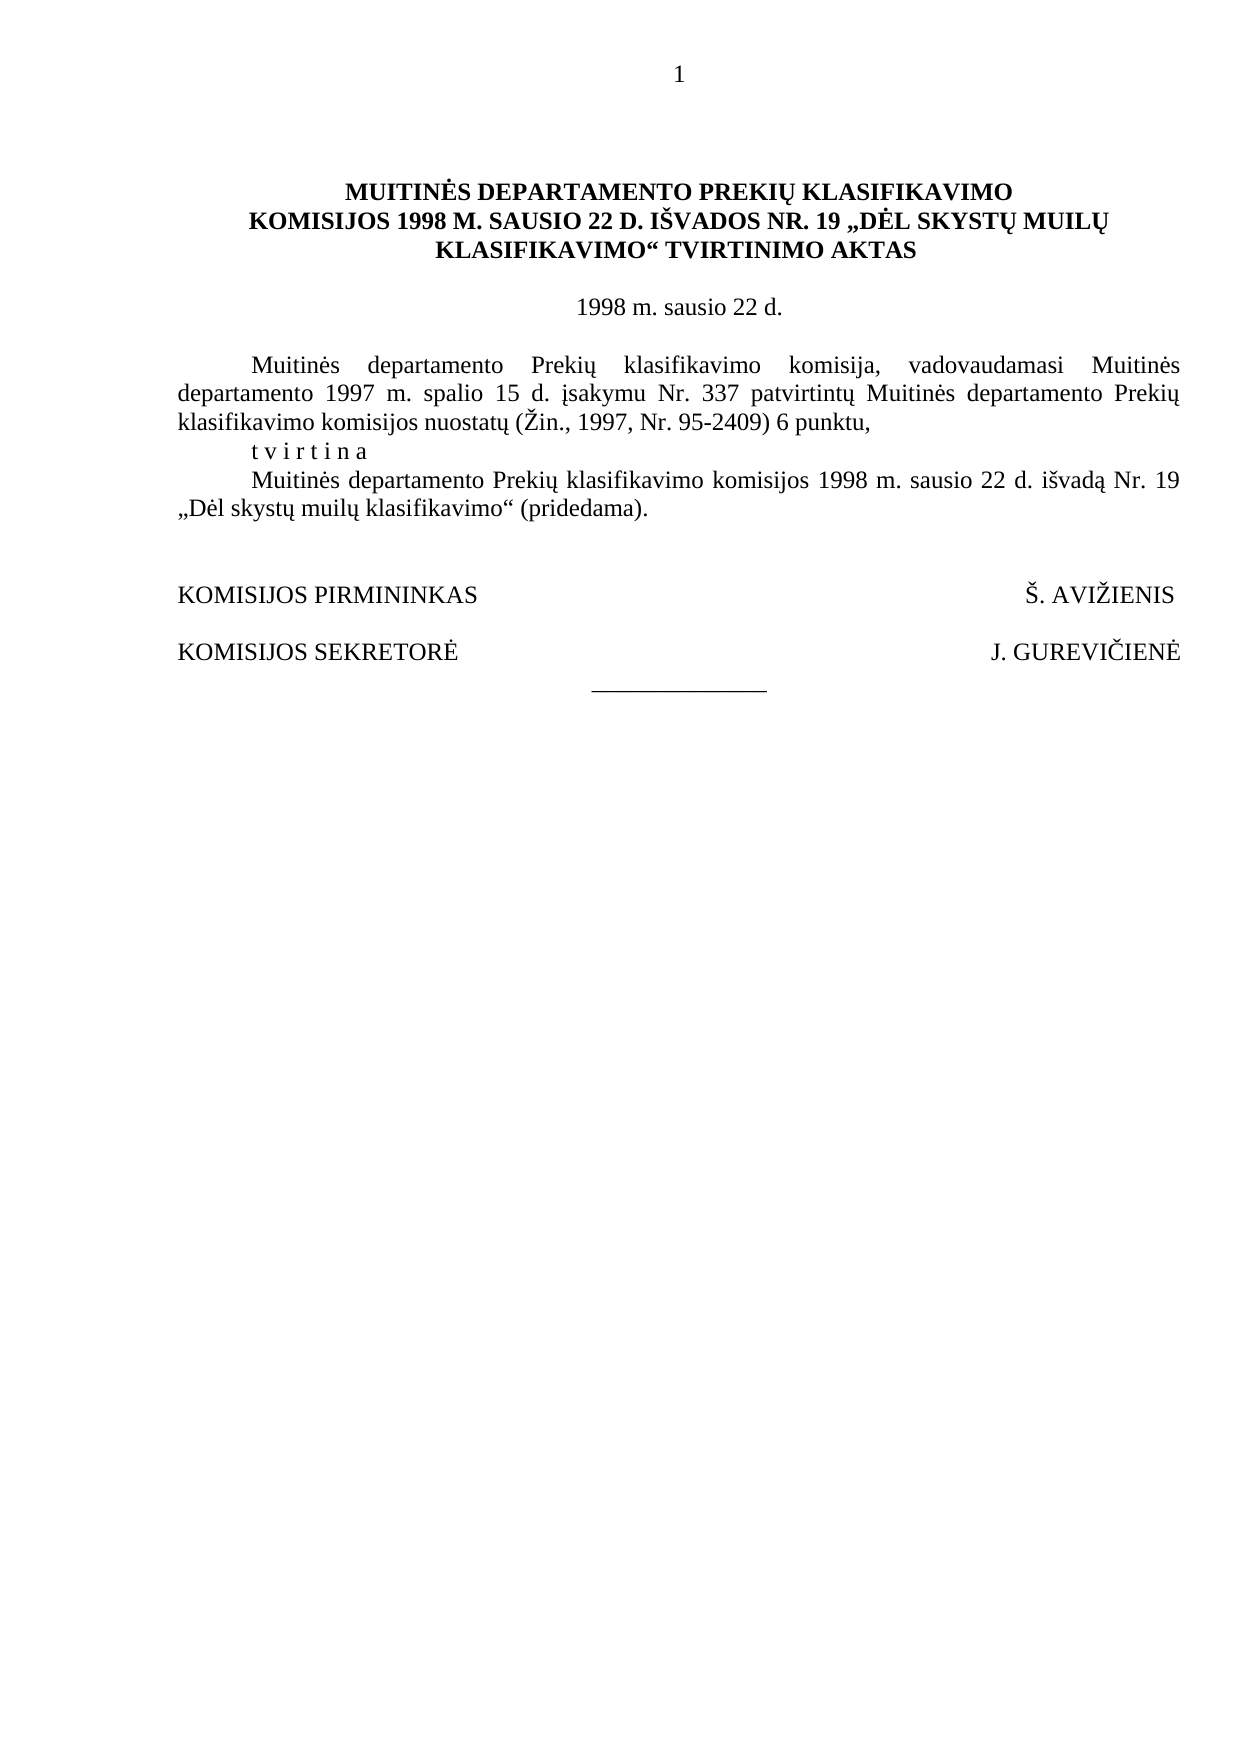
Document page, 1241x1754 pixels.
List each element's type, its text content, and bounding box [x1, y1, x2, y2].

text KOMISIJOS SEKRETORĖ J. GUREVIČIENĖ [177, 637, 1181, 666]
text Muitinės departamento Prekių klasifikavimo komisijos 1998 m. sausio 22 d. išvadą Nr. 19 „Dėl skystų muilų klasifikavimo“ (pridedama). [177, 465, 1181, 522]
text 1998 m. sausio 22 d. [177, 292, 1181, 321]
text Muitinės departamento Prekių klasifikavimo komisija, vadovaudamasi Muitinės departamento 1997 m. spalio 15 d. įsakymu Nr. 337 patvirtintų Muitinės departamento Prekių klasifikavimo komisijos nuostatų (Žin., 1997, Nr. 95-2409) 6 punktu, [177, 350, 1181, 436]
text ______________ [177, 666, 1181, 695]
text KOMISIJOS PIRMININKAS Š. AVIŽIENIS [177, 580, 1181, 608]
text tvirtina [177, 436, 1181, 465]
text KOMISIJOS 1998 m. sausio 22 d. IŠVADOS Nr. 19 „Dėl skystų muilų klasifikavimo“ TVIRTINIMO AKTAS [177, 206, 1181, 263]
text MUITINĖS DEPARTAMENTO PREKIŲ KLASIFIKAVIMO [177, 177, 1181, 206]
